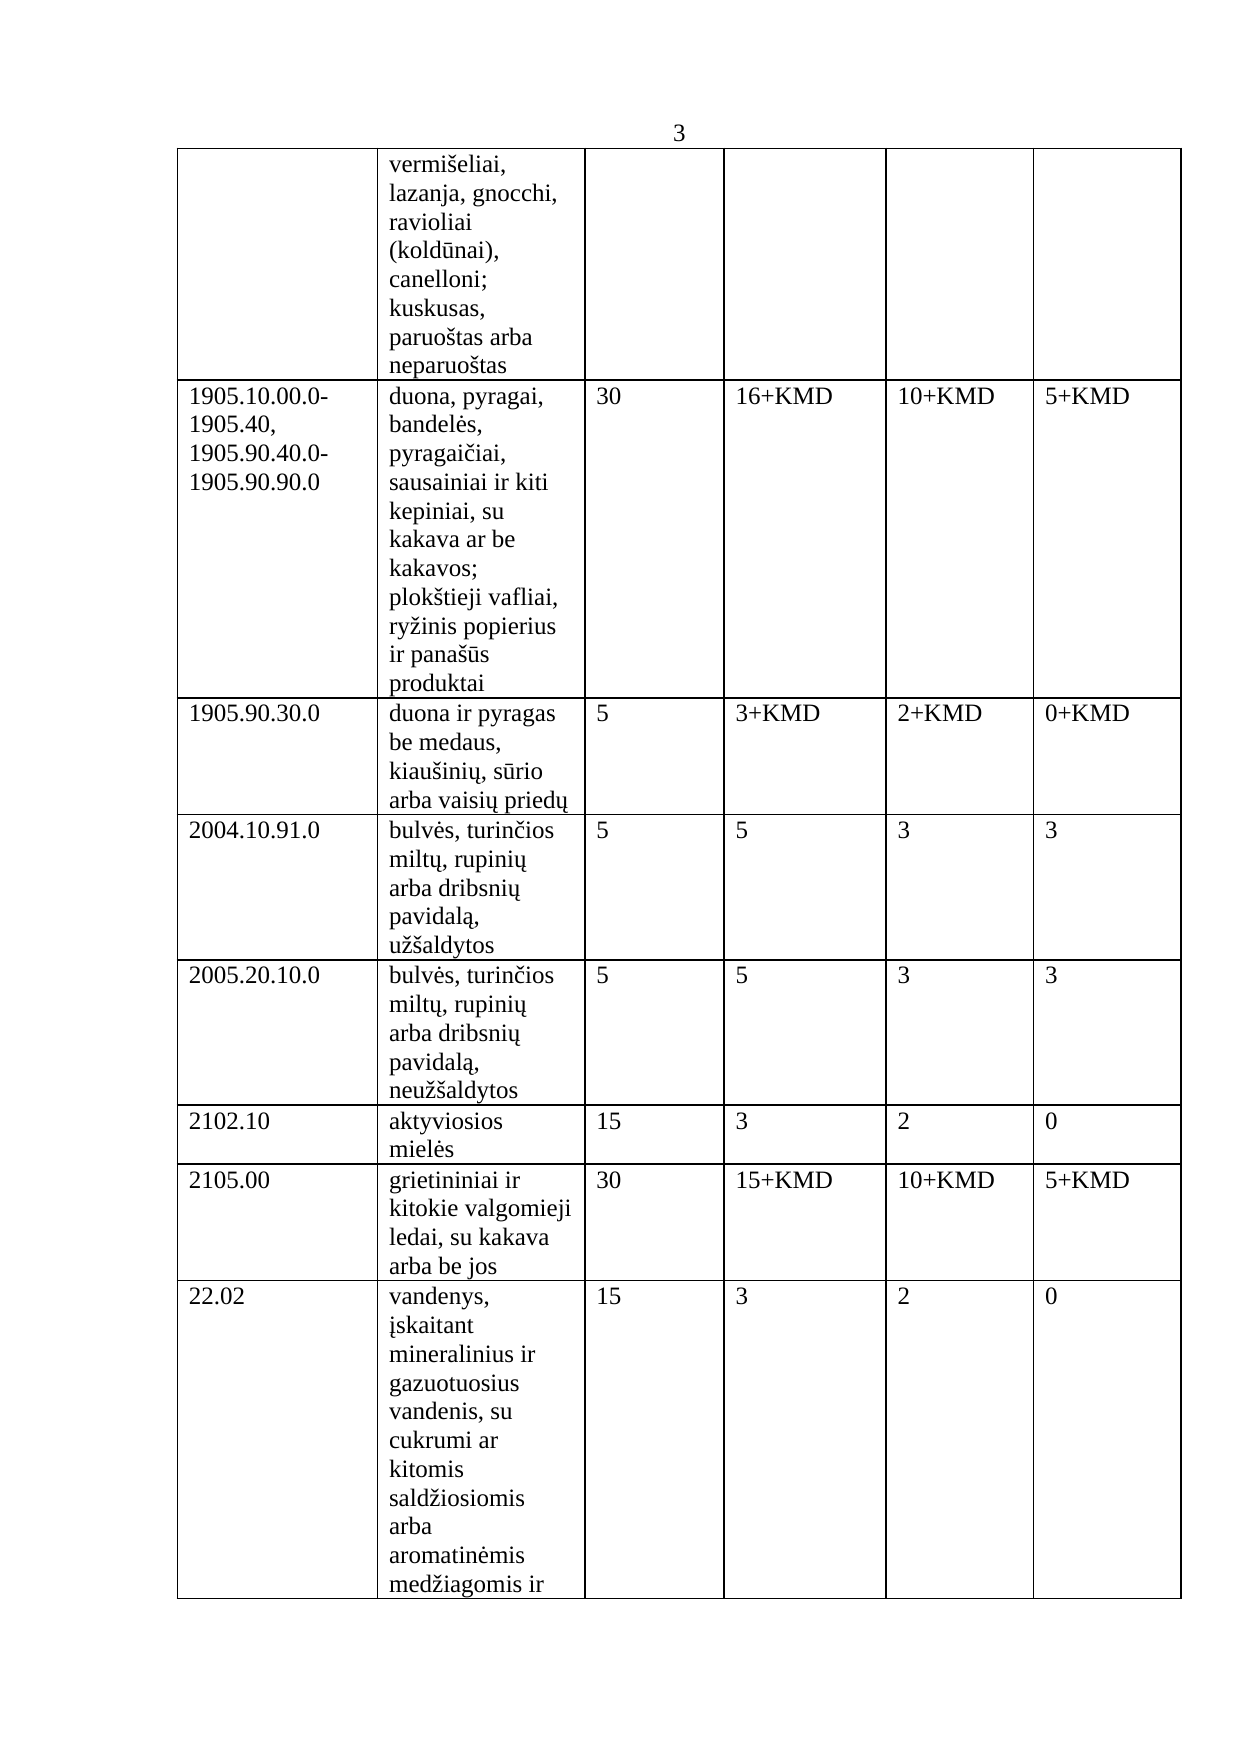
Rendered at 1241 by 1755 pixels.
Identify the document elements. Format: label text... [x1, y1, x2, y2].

table_cell [1034, 149, 1180, 379]
table_cell 16+KMD [725, 381, 885, 697]
table_cell [178, 149, 377, 379]
table_cell 0 [1034, 1106, 1180, 1163]
table_cell 0+KMD [1034, 699, 1180, 813]
table_cell 3 [887, 815, 1033, 959]
table_cell 0 [1034, 1281, 1180, 1598]
table_cell 3 [725, 1281, 885, 1598]
table_cell 5 [586, 815, 723, 959]
table_cell 3+KMD [725, 699, 885, 813]
table_cell 15+KMD [725, 1165, 885, 1280]
table_cell 15 [586, 1281, 723, 1598]
table_cell 2+KMD [887, 699, 1033, 813]
table_cell [887, 149, 1033, 379]
table_cell 15 [586, 1106, 723, 1163]
table_cell 2102.10 [178, 1106, 377, 1163]
table_cell 22.02 [178, 1281, 377, 1598]
table_cell grietininiai ir kitokie valgomieji ledai, su kakava arba be jos [378, 1165, 584, 1280]
table_cell bulvės, turinčios miltų, rupinių arba dribsnių pavidalą, užšaldytos [378, 815, 584, 959]
table_cell [586, 149, 723, 379]
table_cell 1905.90.30.0 [178, 699, 377, 813]
table_cell vandenys, įskaitant mineralinius ir gazuotuosius vandenis, su cukrumi ar kitomis saldžiosiomis arba aromatinėmis medžiagomis ir [378, 1281, 584, 1598]
table_cell 30 [586, 381, 723, 697]
table_cell 10+KMD [887, 381, 1033, 697]
table_cell 2004.10.91.0 [178, 815, 377, 959]
table_cell 3 [1034, 815, 1180, 959]
table_cell 2005.20.10.0 [178, 961, 377, 1104]
table_cell 10+KMD [887, 1165, 1033, 1280]
table_cell 3 [725, 1106, 885, 1163]
table_cell 30 [586, 1165, 723, 1280]
table_cell 5 [586, 961, 723, 1104]
table_cell 5 [725, 815, 885, 959]
table_cell 5+KMD [1034, 381, 1180, 697]
table_cell vermišeliai, lazanja, gnocchi, ravioliai (koldūnai), canelloni; kuskusas, paruoštas arba neparuoštas [378, 149, 584, 379]
table_cell 5 [586, 699, 723, 813]
table_cell 5 [725, 961, 885, 1104]
table_cell 5+KMD [1034, 1165, 1180, 1280]
table_cell duona, pyragai, bandelės, pyragaičiai, sausainiai ir kiti kepiniai, su kakava ar be kakavos; plokštieji vafliai, ryžinis popierius ir panašūs produktai [378, 381, 584, 697]
table_cell aktyviosios mielės [378, 1106, 584, 1163]
table_cell 2 [887, 1281, 1033, 1598]
table_cell bulvės, turinčios miltų, rupinių arba dribsnių pavidalą, neužšaldytos [378, 961, 584, 1104]
table_cell 3 [887, 961, 1033, 1104]
table_cell 2105.00 [178, 1165, 377, 1280]
table_cell 1905.10.00.0-1905.40, 1905.90.40.0-1905.90.90.0 [178, 381, 377, 697]
table_cell 3 [1034, 961, 1180, 1104]
table_cell 2 [887, 1106, 1033, 1163]
table_cell duona ir pyragas be medaus, kiaušinių, sūrio arba vaisių priedų [378, 699, 584, 813]
table_cell [725, 149, 885, 379]
